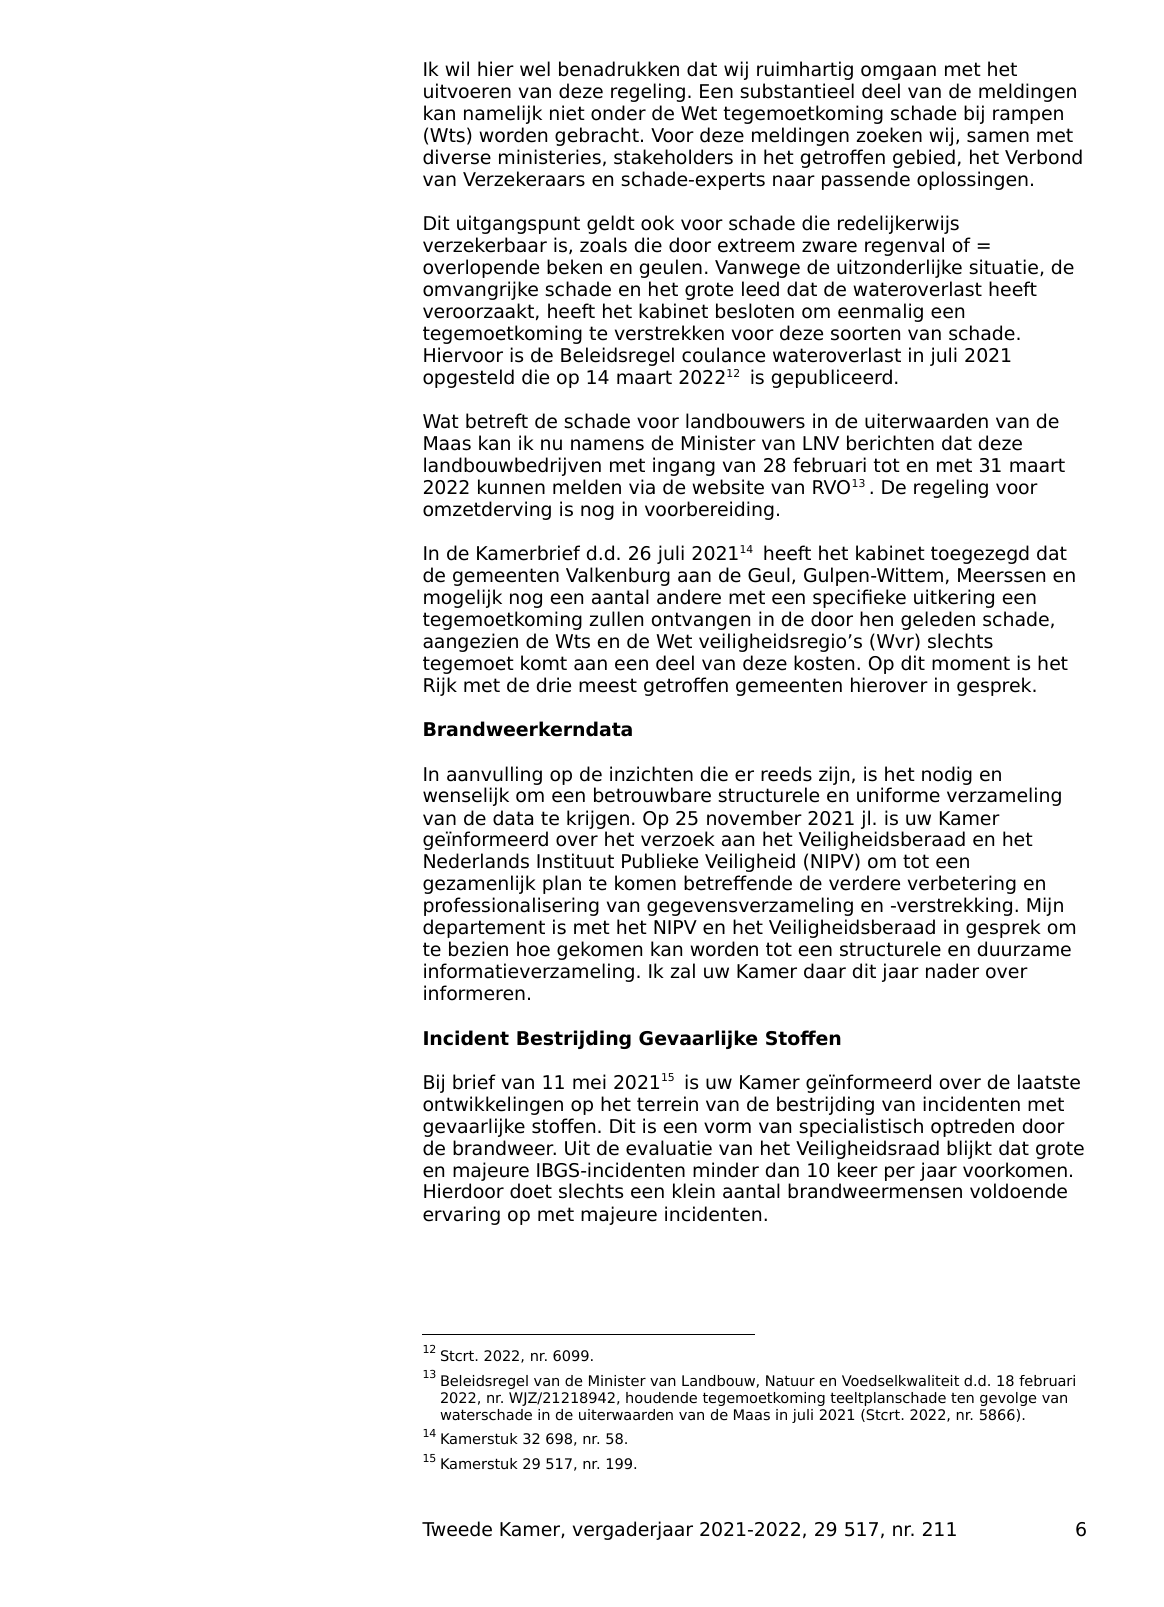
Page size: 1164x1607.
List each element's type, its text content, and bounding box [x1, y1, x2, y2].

text Dit uitgangspunt geldt ook voor schade die redelijkerwijs verzekerbaar is, zoals die door extreem zware regenval of = overlopende beken en geulen. Vanwege de uitzonderlijke situatie, de omvangrijke schade en het grote leed dat de wateroverlast heeft veroorzaakt, heeft het kabinet besloten om eenmalig een tegemoetkoming te verstrekken voor deze soorten van schade. Hiervoor is de Beleidsregel coulance wateroverlast in juli 2021 opgesteld die op 14 maart 2022 is gepubliceerd. [422, 213, 1087, 389]
text Bij brief van 11 mei 2021 is uw Kamer geïnformeerd over de laatste ontwikkelingen op het terrein van de bestrijding van incidenten met gevaarlijke stoffen. Dit is een vorm van specialistisch optreden door de brandweer. Uit de evaluatie van het Veiligheidsraad blijkt dat grote en majeure IBGS-incidenten minder dan 10 keer per jaar voorkomen. Hierdoor doet slechts een klein aantal brandweermensen voldoende ervaring op met majeure incidenten. [422, 1072, 1087, 1225]
subtitle Incident Bestrijding Gevaarlijke Stoffen [422, 1027, 1087, 1049]
subtitle Brandweerkerndata [422, 719, 1087, 741]
text Ik wil hier wel benadrukken dat wij ruimhartig omgaan met het uitvoeren van deze regeling. Een substantieel deel van de meldingen kan namelijk niet onder de Wet tegemoetkoming schade bij rampen (Wts) worden gebracht. Voor deze meldingen zoeken wij, samen met diverse ministeries, stakeholders in het getroffen gebied, het Verbond van Verzekeraars en schade-experts naar passende oplossingen. [422, 59, 1087, 191]
text In de Kamerbrief d.d. 26 juli 2021 heeft het kabinet toegezegd dat de gemeenten Valkenburg aan de Geul, Gulpen-Wittem, Meerssen en mogelijk nog een aantal andere met een specifieke uitkering een tegemoetkoming zullen ontvangen in de door hen geleden schade, aangezien de Wts en de Wet veiligheidsregio’s (Wvr) slechts tegemoet komt aan een deel van deze kosten. Op dit moment is het Rijk met de drie meest getroffen gemeenten hierover in gesprek. [422, 543, 1087, 697]
text Kamerstuk 29 517, nr. 199. [422, 1452, 1087, 1474]
text Beleidsregel van de Minister van Landbouw, Natuur en Voedselkwaliteit d.d. 18 februari 2022, nr. WJZ/21218942, houdende tegemoetkoming teeltplanschade ten gevolge van waterschade in de uiterwaarden van de Maas in juli 2021 (Stcrt. 2022, nr. 5866). [422, 1368, 1087, 1424]
text Kamerstuk 32 698, nr. 58. [422, 1427, 1087, 1449]
text Stcrt. 2022, nr. 6099. [422, 1343, 1087, 1366]
text Wat betreft de schade voor landbouwers in de uiterwaarden van de Maas kan ik nu namens de Minister van LNV berichten dat deze landbouwbedrijven met ingang van 28 februari tot en met 31 maart 2022 kunnen melden via de website van RVO. De regeling voor omzetderving is nog in voorbereiding. [422, 411, 1087, 521]
text In aanvulling op de inzichten die er reeds zijn, is het nodig en wenselijk om een betrouwbare structurele en uniforme verzameling van de data te krijgen. Op 25 november 2021 jl. is uw Kamer geïnformeerd over het verzoek aan het Veiligheidsberaad en het Nederlands Instituut Publieke Veiligheid (NIPV) om tot een gezamenlijk plan te komen betreffende de verdere verbetering en professionalisering van gegevensverzameling en -verstrekking. Mijn departement is met het NIPV en het Veiligheidsberaad in gesprek om te bezien hoe gekomen kan worden tot een structurele en duurzame informatieverzameling. Ik zal uw Kamer daar dit jaar nader over informeren. [422, 763, 1087, 1005]
